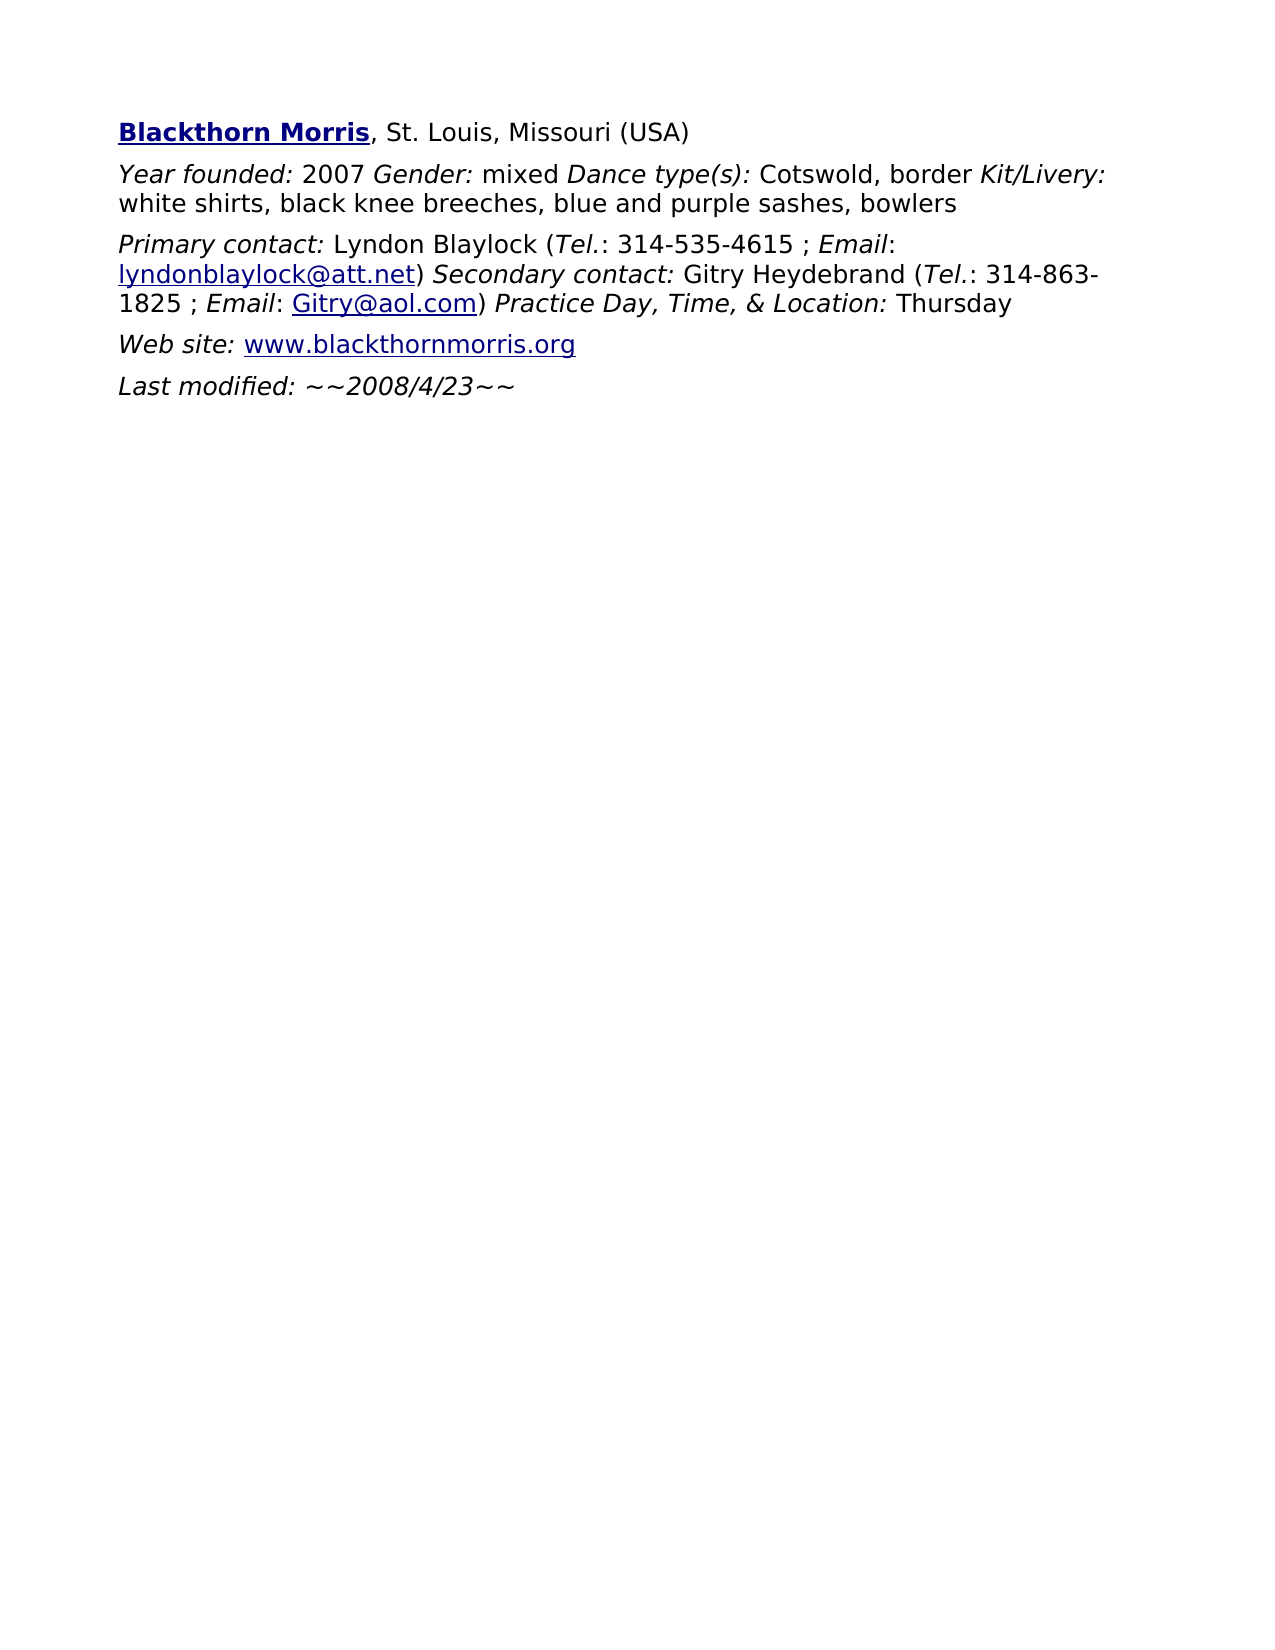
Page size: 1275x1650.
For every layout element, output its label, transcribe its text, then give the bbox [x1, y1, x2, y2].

text Web site: www.blackthornmorris.org [118, 331, 1157, 360]
text Blackthorn Morris, St. Louis, Missouri (USA) [118, 118, 1157, 147]
text Last modified: ~~2008/4/23~~ [118, 372, 1157, 401]
text Primary contact: Lyndon Blaylock (Tel.: 314-535-4615 ; Email: lyndonblaylock@att.net) Secondary contact: Gitry Heydebrand (Tel.: 314-863-1825 ; Email: Gitry@aol.com) Practice Day, Time, & Location: Thursday [118, 231, 1157, 318]
text Year founded: 2007 Gender: mixed Dance type(s): Cotswold, border Kit/Livery: white shirts, black knee breeches, blue and purple sashes, bowlers [118, 160, 1157, 218]
